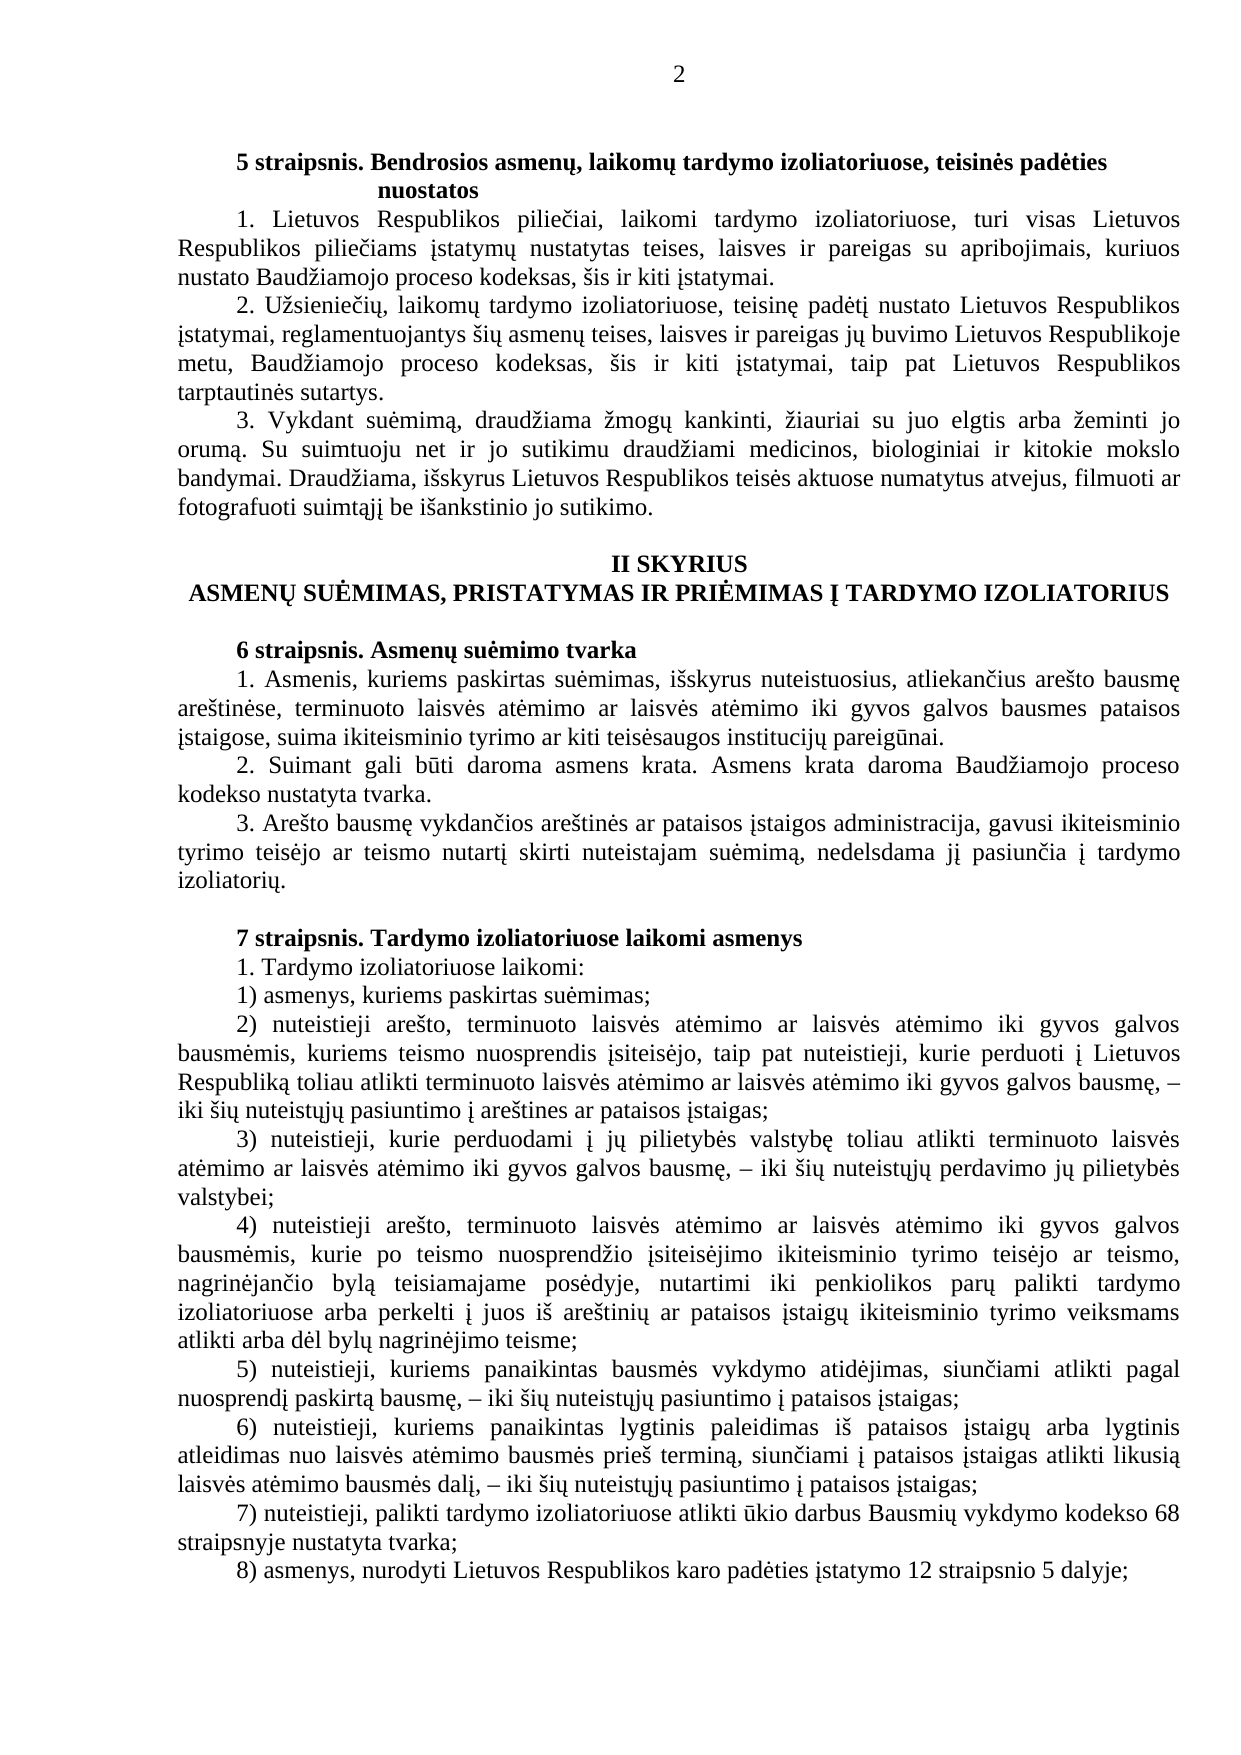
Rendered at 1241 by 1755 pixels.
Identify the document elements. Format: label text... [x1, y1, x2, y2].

text 2. Užsieniečių, laikomų tardymo izoliatoriuose, teisinę padėtį nustato Lietuvos Respublikos įstatymai, reglamentuojantys šių asmenų teises, laisves ir pareigas jų buvimo Lietuvos Respublikoje metu, Baudžiamojo proceso kodeksas, šis ir kiti įstatymai, taip pat Lietuvos Respublikos tarptautinės sutartys. [177, 291, 1181, 406]
text 5 straipsnis. Bendrosios asmenų, laikomų tardymo izoliatoriuose, teisinės padėties nuostatos [236, 147, 1181, 204]
text 4) nuteistieji arešto, terminuoto laisvės atėmimo ar laisvės atėmimo iki gyvos galvos bausmėmis, kurie po teismo nuosprendžio įsiteisėjimo ikiteisminio tyrimo teisėjo ar teismo, nagrinėjančio bylą teisiamajame posėdyje, nutartimi iki penkiolikos parų palikti tardymo izoliatoriuose arba perkelti į juos iš areštinių ar pataisos įstaigų ikiteisminio tyrimo veiksmams atlikti arba dėl bylų nagrinėjimo teisme; [177, 1211, 1181, 1354]
text 2) nuteistieji arešto, terminuoto laisvės atėmimo ar laisvės atėmimo iki gyvos galvos bausmėmis, kuriems teismo nuosprendis įsiteisėjo, taip pat nuteistieji, kurie perduoti į Lietuvos Respubliką toliau atlikti terminuoto laisvės atėmimo ar laisvės atėmimo iki gyvos galvos bausmę, – iki šių nuteistųjų pasiuntimo į areštines ar pataisos įstaigas; [177, 1009, 1181, 1124]
text 1. Asmenis, kuriems paskirtas suėmimas, išskyrus nuteistuosius, atliekančius arešto bausmę areštinėse, terminuoto laisvės atėmimo ar laisvės atėmimo iki gyvos galvos bausmes pataisos įstaigose, suima ikiteisminio tyrimo ar kiti teisėsaugos institucijų pareigūnai. [177, 664, 1181, 751]
text 3. Arešto bausmę vykdančios areštinės ar pataisos įstaigos administracija, gavusi ikiteisminio tyrimo teisėjo ar teismo nutartį skirti nuteistajam suėmimą, nedelsdama jį pasiunčia į tardymo izoliatorių. [177, 808, 1181, 894]
text 8) asmenys, nurodyti Lietuvos Respublikos karo padėties įstatymo 12 straipsnio 5 dalyje; [177, 1556, 1181, 1584]
text 7) nuteistieji, palikti tardymo izoliatoriuose atlikti ūkio darbus Bausmių vykdymo kodekso 68 straipsnyje nustatyta tvarka; [177, 1498, 1181, 1556]
text II SKYRIUS [177, 549, 1181, 578]
text 5) nuteistieji, kuriems panaikintas bausmės vykdymo atidėjimas, siunčiami atlikti pagal nuosprendį paskirtą bausmę, – iki šių nuteistųjų pasiuntimo į pataisos įstaigas; [177, 1354, 1181, 1412]
text 1) asmenys, kuriems paskirtas suėmimas; [177, 981, 1181, 1009]
text ASMENŲ SUĖMIMAS, PRISTATYMAS IR PRIĖMIMAS Į TARDYMO IZOLIATORIUS [177, 578, 1181, 607]
text 3. Vykdant suėmimą, draudžiama žmogų kankinti, žiauriai su juo elgtis arba žeminti jo orumą. Su suimtuoju net ir jo sutikimu draudžiami medicinos, biologiniai ir kitokie mokslo bandymai. Draudžiama, išskyrus Lietuvos Respublikos teisės aktuose numatytus atvejus, filmuoti ar fotografuoti suimtąjį be išankstinio jo sutikimo. [177, 406, 1181, 521]
text 2. Suimant gali būti daroma asmens krata. Asmens krata daroma Baudžiamojo proceso kodekso nustatyta tvarka. [177, 751, 1181, 808]
text 3) nuteistieji, kurie perduodami į jų pilietybės valstybę toliau atlikti terminuoto laisvės atėmimo ar laisvės atėmimo iki gyvos galvos bausmę, – iki šių nuteistųjų perdavimo jų pilietybės valstybei; [177, 1124, 1181, 1211]
text 6 straipsnis. Asmenų suėmimo tvarka [177, 636, 1181, 664]
text 1. Lietuvos Respublikos piliečiai, laikomi tardymo izoliatoriuose, turi visas Lietuvos Respublikos piliečiams įstatymų nustatytas teises, laisves ir pareigas su apribojimais, kuriuos nustato Baudžiamojo proceso kodeksas, šis ir kiti įstatymai. [177, 204, 1181, 291]
text 6) nuteistieji, kuriems panaikintas lygtinis paleidimas iš pataisos įstaigų arba lygtinis atleidimas nuo laisvės atėmimo bausmės prieš terminą, siunčiami į pataisos įstaigas atlikti likusią laisvės atėmimo bausmės dalį, – iki šių nuteistųjų pasiuntimo į pataisos įstaigas; [177, 1412, 1181, 1498]
text 7 straipsnis. Tardymo izoliatoriuose laikomi asmenys [177, 923, 1181, 952]
text 1. Tardymo izoliatoriuose laikomi: [177, 952, 1181, 981]
